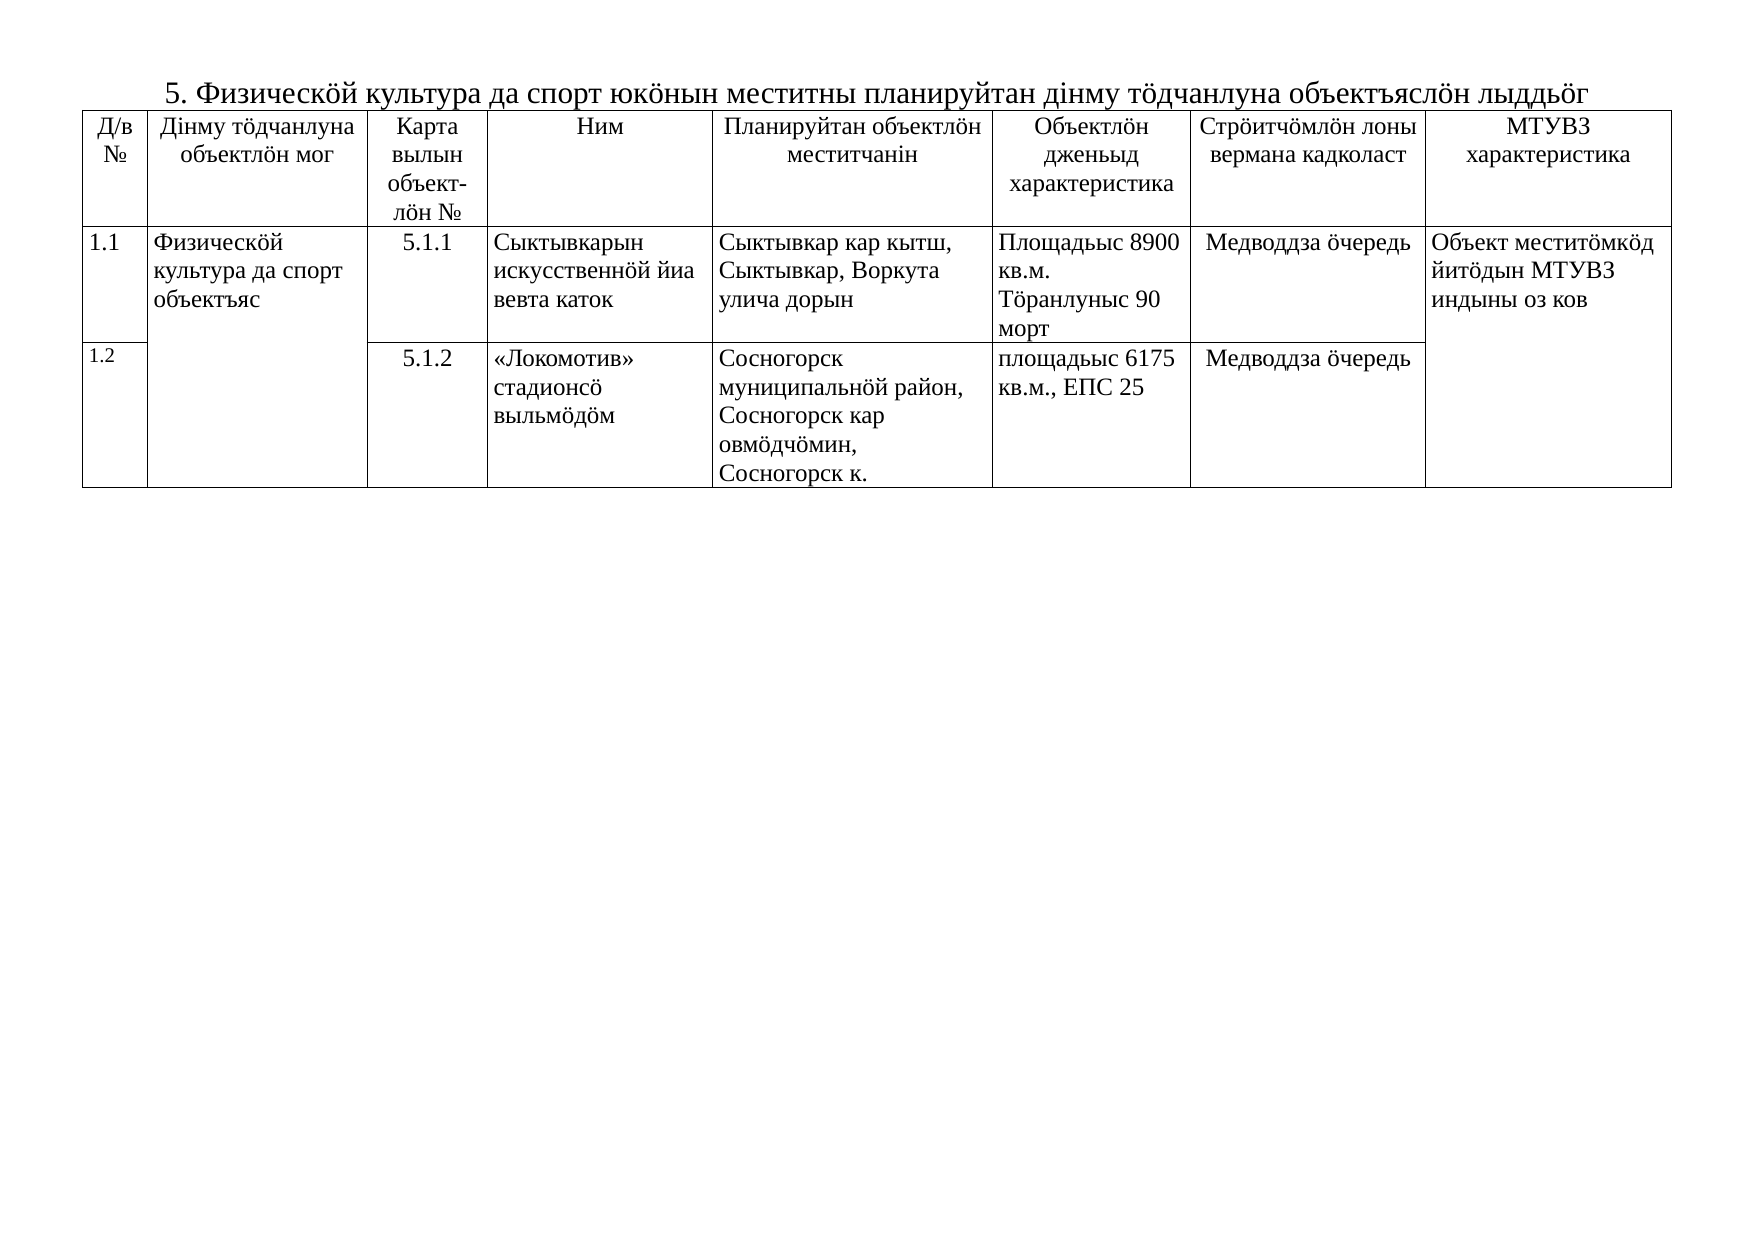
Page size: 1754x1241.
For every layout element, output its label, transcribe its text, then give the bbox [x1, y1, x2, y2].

table_header МТУВЗ характеристика [1426, 111, 1671, 226]
table_cell «Локомотив» стадионсӧ выльмӧдӧм [488, 343, 712, 487]
table_header Дінму тӧдчанлуна объектлӧн мог [148, 111, 367, 226]
table_cell [83, 343, 147, 487]
table_cell Физическӧй культура да спорт объектъяс [148, 227, 367, 487]
table_cell Медводдза ӧчередь [1191, 227, 1425, 342]
table_cell Площадьыс 8900 кв.м. Тӧранлуныс 90 морт [993, 227, 1190, 342]
table_cell 5.1.1 [368, 227, 487, 342]
table_cell Сосногорск муниципальнӧй район, Сосногорск кар овмӧдчӧмин, Сосногорск к. [713, 343, 992, 487]
table_header Стрӧитчӧмлӧн лоны вермана кадколаст [1191, 111, 1425, 226]
table_cell Сыктывкар кар кытш, Сыктывкар, Воркута улича дорын [713, 227, 992, 342]
table_cell Медводдза ӧчередь [1191, 343, 1425, 487]
table_cell Сыктывкарын искусственнӧй йиа вевта каток [488, 227, 712, 342]
table_header Д/в № [83, 111, 147, 226]
subtitle 5. Физическӧй культура да спорт юкӧнын меститны планируйтан дінму тӧдчанлуна объектъяслӧн лыддьӧг [89, 74, 1665, 110]
table_cell Объект меститӧмкӧд йитӧдын МТУВЗ индыны оз ков [1426, 227, 1671, 487]
table_header Ним [488, 111, 712, 226]
table_header Объектлӧн дженьыд характеристика [993, 111, 1190, 226]
table_cell [83, 227, 147, 342]
table_header Карта вылын объект-лӧн № [368, 111, 487, 226]
table_header Планируйтан объектлӧн меститчанін [713, 111, 992, 226]
table_cell 5.1.2 [368, 343, 487, 487]
table_cell площадьыс 6175 кв.м., ЕПС 25 [993, 343, 1190, 487]
